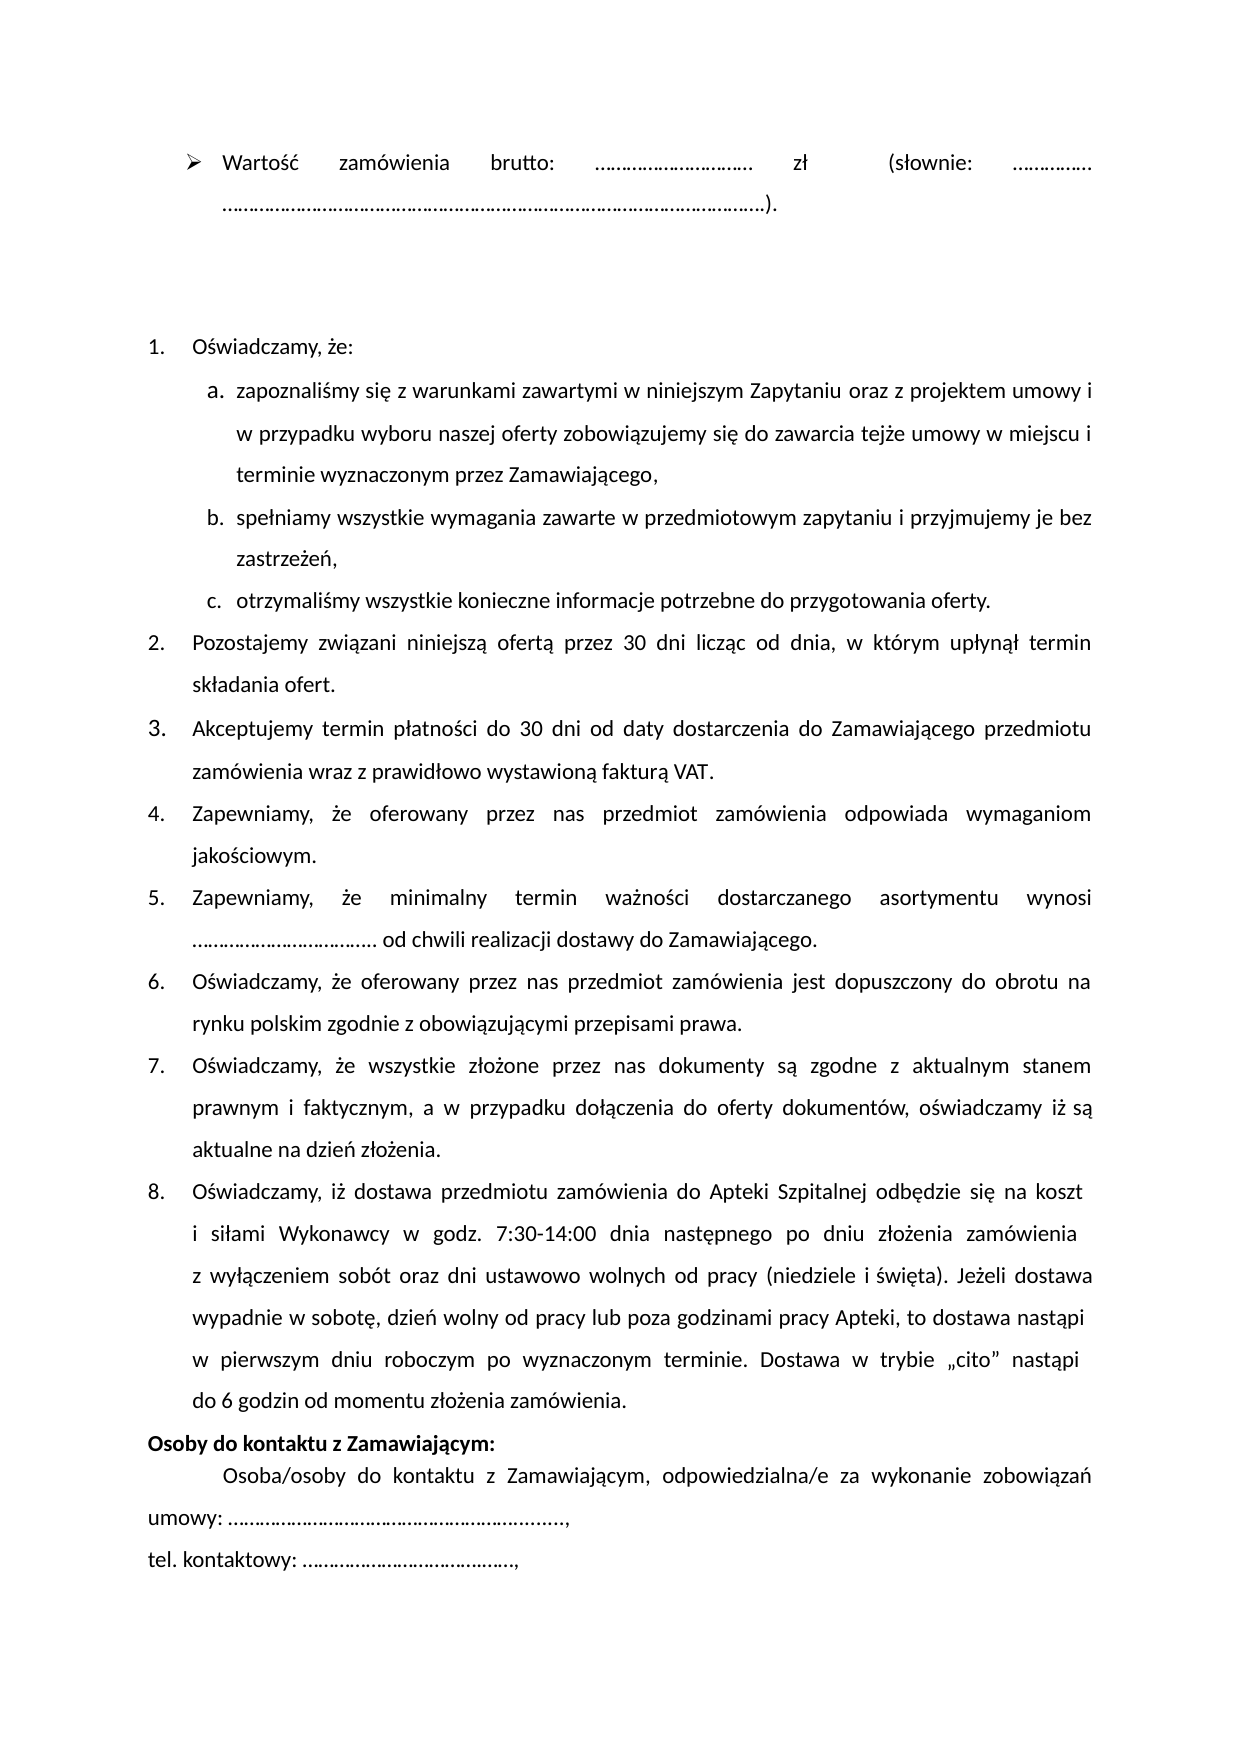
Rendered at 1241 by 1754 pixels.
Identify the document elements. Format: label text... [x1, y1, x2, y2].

list Zapewniamy, że oferowany przez nas przedmiot zamówienia odpowiada wymaganiom jakościowym. [148, 799, 1093, 869]
text Osoba/osoby do kontaktu z Zamawiającym, odpowiedzialna/e za wykonanie zobowiązań umowy: ………………………………………………........., [148, 1461, 1093, 1531]
list zapoznaliśmy się z warunkami zawartymi w niniejszym Zapytaniu oraz z projektem umowy i w przypadku wyboru naszej oferty zobowiązujemy się do zawarcia tejże umowy w miejscu i terminie wyznaczonym przez Zamawiającego, [207, 374, 1093, 489]
list spełniamy wszystkie wymagania zawarte w przedmiotowym zapytaniu i przyjmujemy je bez zastrzeżeń, [207, 503, 1093, 573]
list otrzymaliśmy wszystkie konieczne informacje potrzebne do przygotowania oferty. [207, 587, 1093, 614]
list Pozostajemy związani niniejszą ofertą przez 30 dni licząc od dnia, w którym upłynął termin składania ofert. [148, 628, 1093, 698]
list Akceptujemy termin płatności do 30 dni od daty dostarczenia do Zamawiającego przedmiotu zamówienia wraz z prawidłowo wystawioną fakturą VAT. [148, 712, 1093, 785]
list Oświadczamy, że wszystkie złożone przez nas dokumenty są zgodne z aktualnym stanem prawnym i faktycznym, a w przypadku dołączenia do oferty dokumentów, oświadczamy iż są aktualne na dzień złożenia. [148, 1051, 1093, 1163]
list Zapewniamy, że minimalny termin ważności dostarczanego asortymentu wynosi …………………………….. od chwili realizacji dostawy do Zamawiającego. [148, 883, 1093, 953]
list Oświadczamy, że oferowany przez nas przedmiot zamówienia jest dopuszczony do obrotu na rynku polskim zgodnie z obowiązującymi przepisami prawa. [148, 967, 1093, 1037]
list Wartość zamówienia brutto: ………………………… zł (słownie: …………… ………………………………………………………………………………………….). [185, 148, 1093, 218]
list Oświadczamy, że: [148, 332, 1093, 360]
text Osoby do kontaktu z Zamawiającym: [148, 1429, 1093, 1457]
list Oświadczamy, iż dostawa przedmiotu zamówienia do Apteki Szpitalnej odbędzie się na koszt i siłami Wykonawcy w godz. 7:30-14:00 dnia następnego po dniu złożenia zamówienia z wyłączeniem sobót oraz dni ustawowo wolnych od pracy (niedziele i święta). Jeżeli dostawa wypadnie w sobotę, dzień wolny od pracy lub poza godzinami pracy Apteki, to dostawa nastąpi w pierwszym dniu roboczym po wyznaczonym terminie. Dostawa w trybie „cito” nastąpi do 6 godzin od momentu złożenia zamówienia. [148, 1177, 1093, 1415]
text tel. kontaktowy: …………………………….……, [148, 1545, 1093, 1573]
